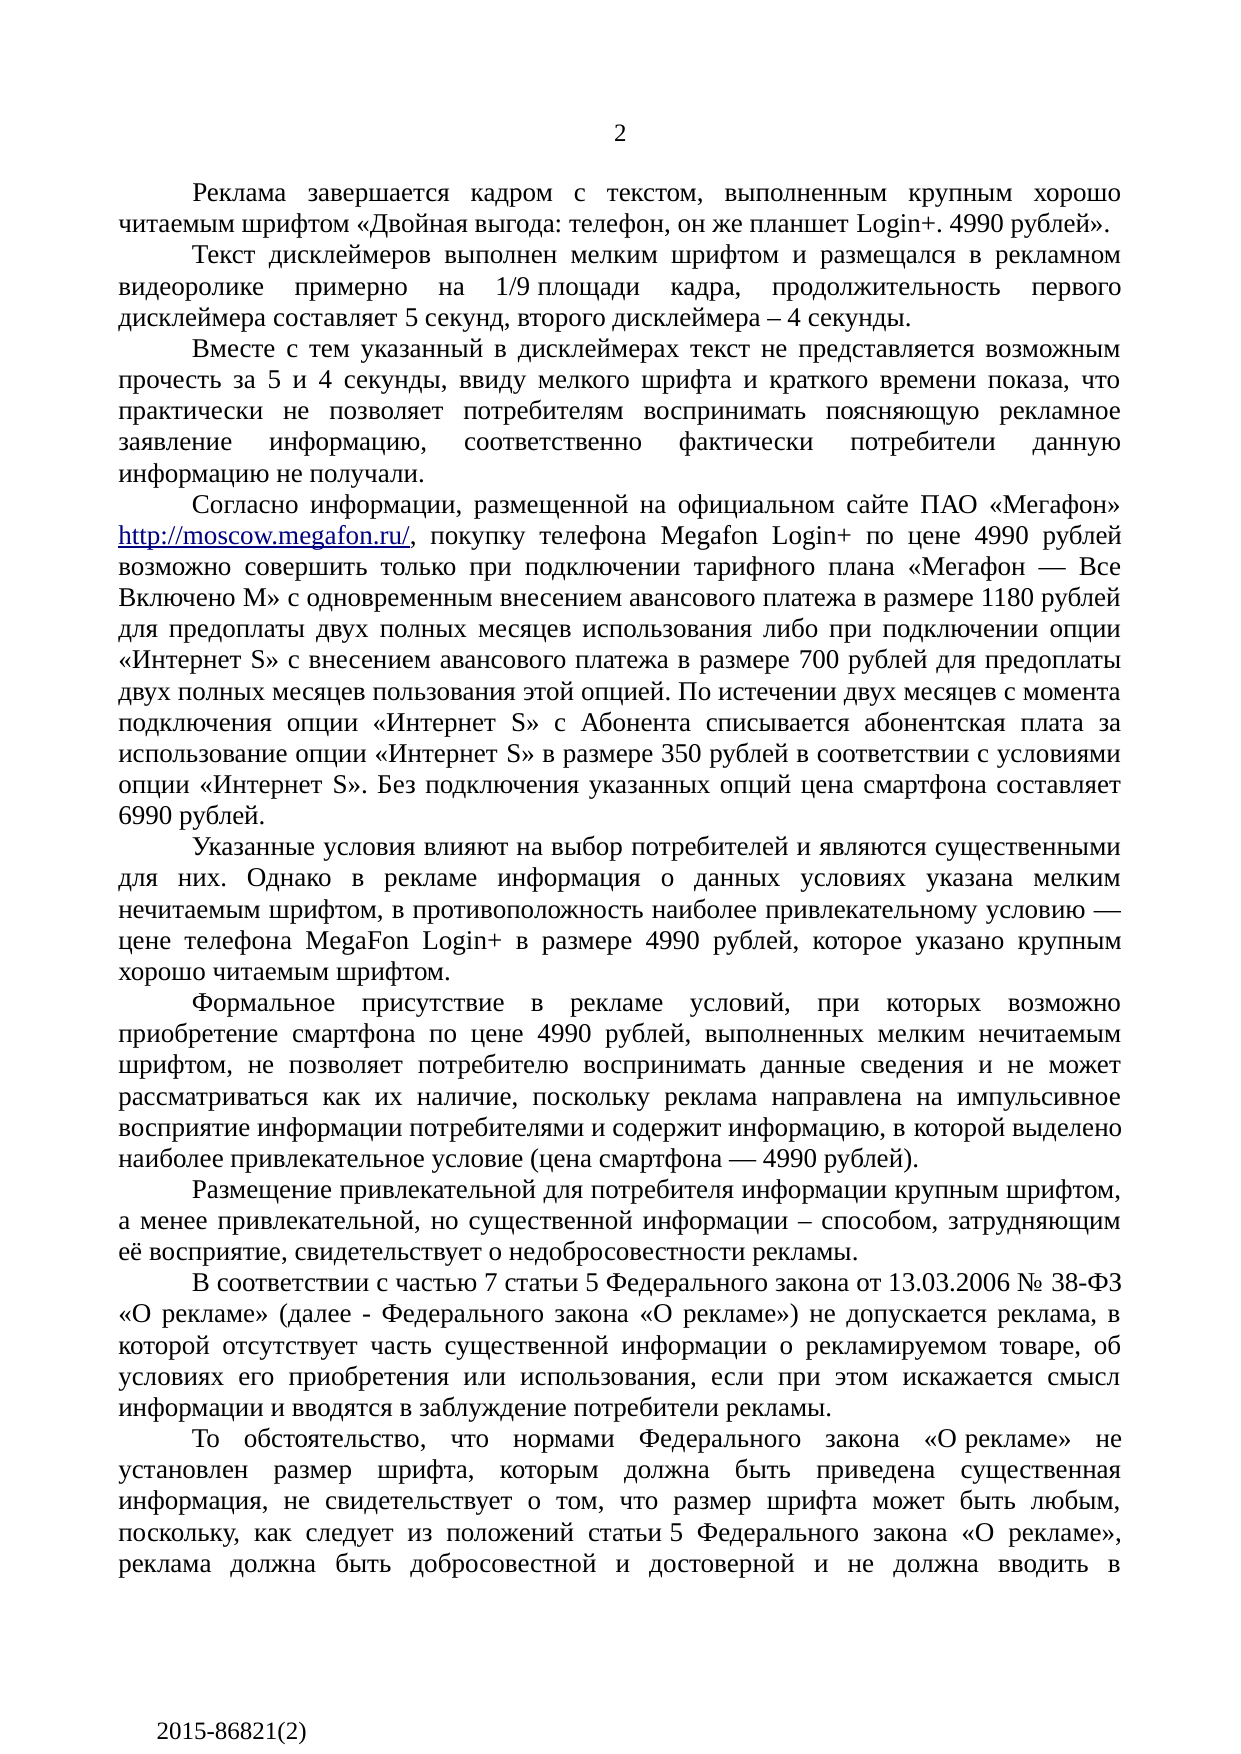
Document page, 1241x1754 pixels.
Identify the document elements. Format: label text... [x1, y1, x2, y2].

text То обстоятельство, что нормами Федерального закона «О рекламе» не установлен размер шрифта, которым должна быть приведена существенная информация, не свидетельствует о том, что размер шрифта может быть любым, поскольку, как следует из положений статьи 5 Федерального закона «О рекламе», реклама должна быть добросовестной и достоверной и не должна вводить в [118, 1422, 1122, 1578]
text Реклама завершается кадром с текстом, выполненным крупным хорошо читаемым шрифтом «Двойная выгода: телефон, он же планшет Login+. 4990 рублей». [118, 176, 1122, 239]
text Текст дисклеймеров выполнен мелким шрифтом и размещался в рекламном видеоролике примерно на 1/9 площади кадра, продолжительность первого дисклеймера составляет 5 секунд, второго дисклеймера – 4 секунды. [118, 239, 1122, 332]
text Размещение привлекательной для потребителя информации крупным шрифтом, а менее привлекательной, но существенной информации – способом, затрудняющим её восприятие, свидетельствует о недобросовестности рекламы. [118, 1173, 1122, 1266]
text Согласно информации, размещенной на официальном сайте ПАО «Мегафон» http://moscow.megafon.ru/, покупку телефона Megafon Login+ по цене 4990 рублей возможно совершить только при подключении тарифного плана «Мегафон — Все Включено М» с одновременным внесением авансового платежа в размере 1180 рублей для предоплаты двух полных месяцев использования либо при подключении опции «Интернет S» с внесением авансового платежа в размере 700 рублей для предоплаты двух полных месяцев пользования этой опцией. По истечении двух месяцев с момента подключения опции «Интернет S» с Абонента списывается абонентская плата за использование опции «Интернет S» в размере 350 рублей в соответствии с условиями опции «Интернет S». Без подключения указанных опций цена смартфона составляет 6990 рублей. [118, 488, 1122, 830]
text Вместе с тем указанный в дисклеймерах текст не представляется возможным прочесть за 5 и 4 секунды, ввиду мелкого шрифта и краткого времени показа, что практически не позволяет потребителям воспринимать поясняющую рекламное заявление информацию, соответственно фактически потребители данную информацию не получали. [118, 332, 1122, 488]
text В соответствии с частью 7 статьи 5 Федерального закона от 13.03.2006 № 38-ФЗ «О рекламе» (далее - Федерального закона «О рекламе») не допускается реклама, в которой отсутствует часть существенной информации о рекламируемом товаре, об условиях его приобретения или использования, если при этом искажается смысл информации и вводятся в заблуждение потребители рекламы. [118, 1266, 1122, 1422]
text Указанные условия влияют на выбор потребителей и являются существенными для них. Однако в рекламе информация о данных условиях указана мелким нечитаемым шрифтом, в противоположность наиболее привлекательному условию — цене телефона MegaFon Login+ в размере 4990 рублей, которое указано крупным хорошо читаемым шрифтом. [118, 830, 1122, 986]
text Формальное присутствие в рекламе условий, при которых возможно приобретение смартфона по цене 4990 рублей, выполненных мелким нечитаемым шрифтом, не позволяет потребителю воспринимать данные сведения и не может рассматриваться как их наличие, поскольку реклама направлена на импульсивное восприятие информации потребителями и содержит информацию, в которой выделено наиболее привлекательное условие (цена смартфона — 4990 рублей). [118, 986, 1122, 1173]
